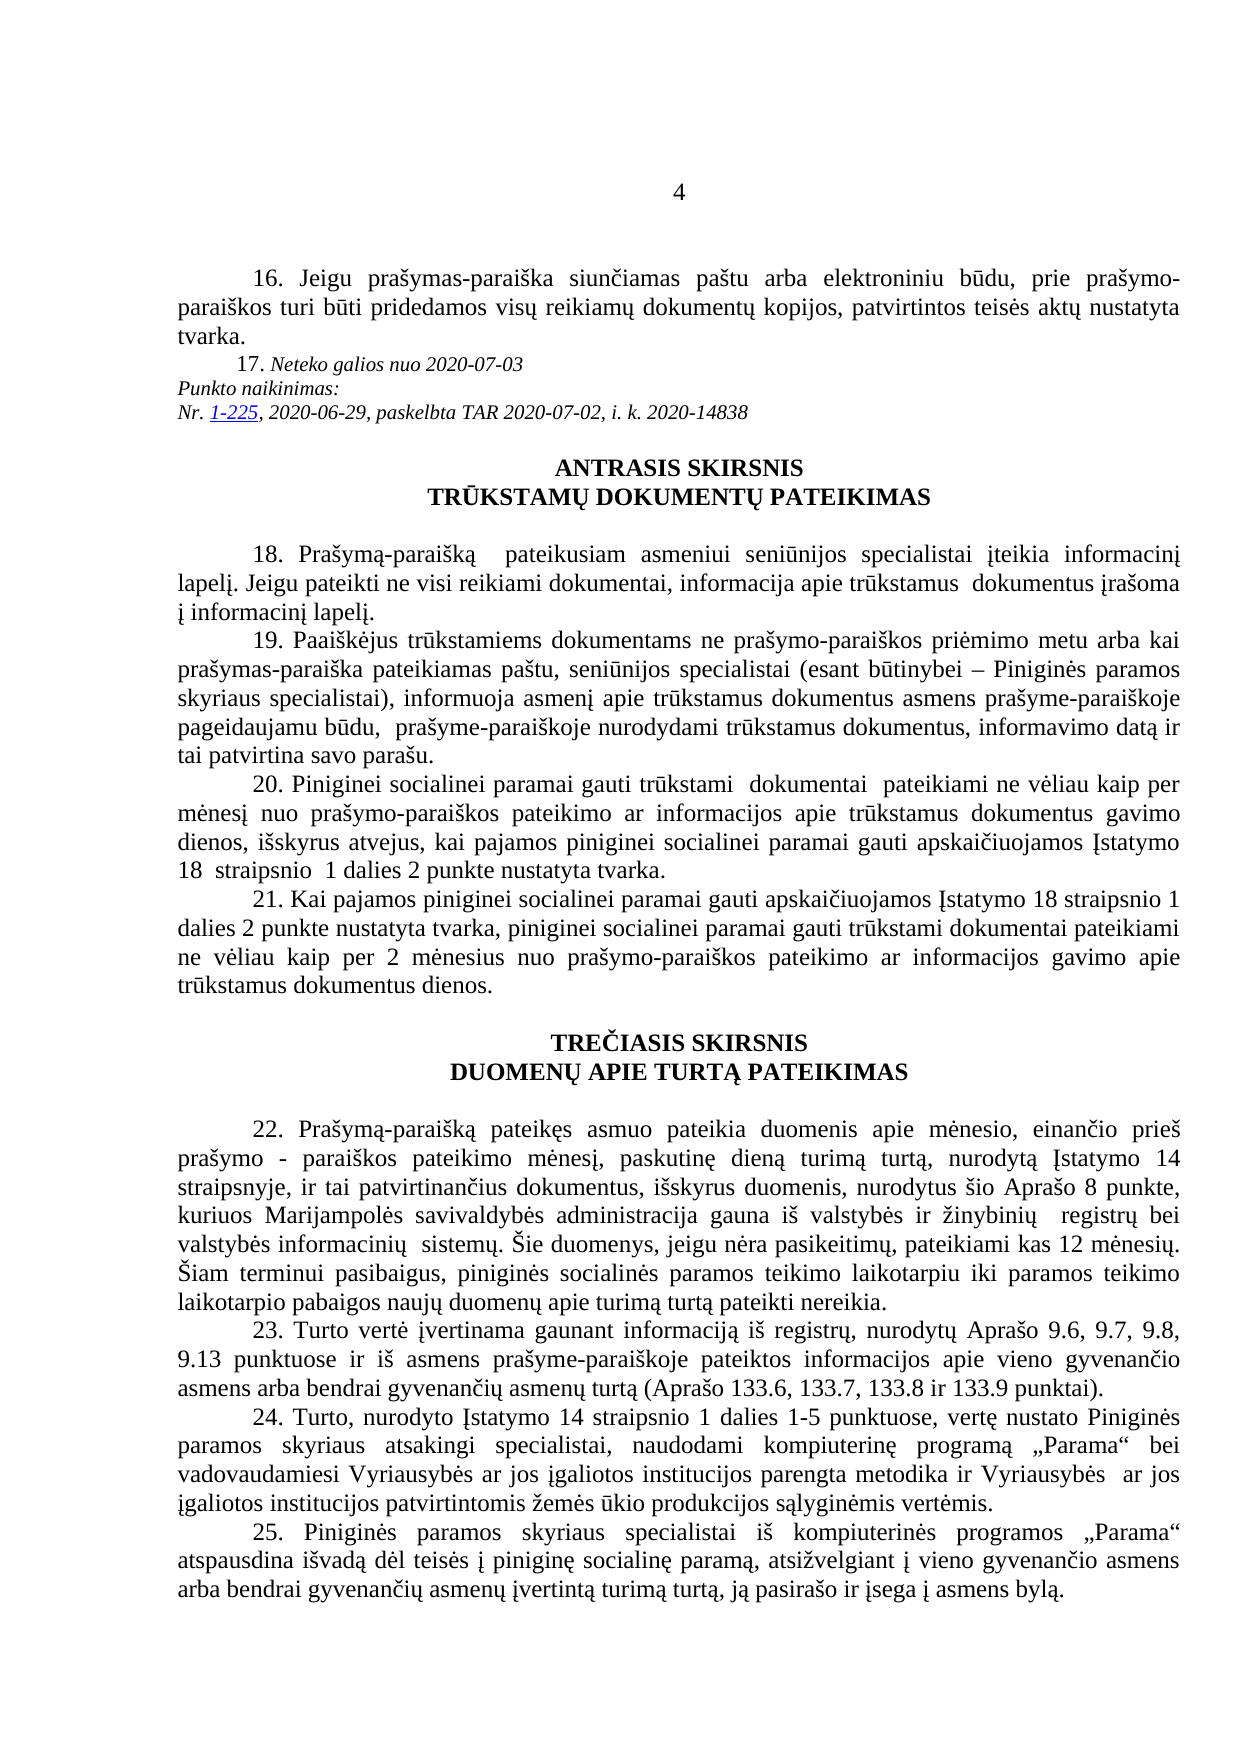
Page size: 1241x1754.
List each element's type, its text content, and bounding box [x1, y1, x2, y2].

text ANTRASIS SKIRSNIS [177, 453, 1181, 482]
text 16. Jeigu prašymas-paraiška siunčiamas paštu arba elektroniniu būdu, prie prašymo-paraiškos turi būti pridedamos visų reikiamų dokumentų kopijos, patvirtintos teisės aktų nustatyta tvarka. [177, 263, 1181, 350]
text 20. Piniginei socialinei paramai gauti trūkstami dokumentai pateikiami ne vėliau kaip per mėnesį nuo prašymo-paraiškos pateikimo ar informacijos apie trūkstamus dokumentus gavimo dienos, išskyrus atvejus, kai pajamos piniginei socialinei paramai gauti apskaičiuojamos Įstatymo 18 straipsnio 1 dalies 2 punkte nustatyta tvarka. [177, 769, 1181, 884]
text 25. Piniginės paramos skyriaus specialistai iš kompiuterinės programos „Parama“ atspausdina išvadą dėl teisės į piniginę socialinę paramą, atsižvelgiant į vieno gyvenančio asmens arba bendrai gyvenančių asmenų įvertintą turimą turtą, ją pasirašo ir įsega į asmens bylą. [177, 1517, 1181, 1603]
text 23. Turto vertė įvertinama gaunant informaciją iš registrų, nurodytų Aprašo 9.6, 9.7, 9.8, 9.13 punktuose ir iš asmens prašyme-paraiškoje pateiktos informacijos apie vieno gyvenančio asmens arba bendrai gyvenančių asmenų turtą (Aprašo 133.6, 133.7, 133.8 ir 133.9 punktai). [177, 1315, 1181, 1402]
text 19. Paaiškėjus trūkstamiems dokumentams ne prašymo-paraiškos priėmimo metu arba kai prašymas-paraiška pateikiamas paštu, seniūnijos specialistai (esant būtinybei – Piniginės paramos skyriaus specialistai), informuoja asmenį apie trūkstamus dokumentus asmens prašyme-paraiškoje pageidaujamu būdu, prašyme-paraiškoje nurodydami trūkstamus dokumentus, informavimo datą ir tai patvirtina savo parašu. [177, 625, 1181, 769]
text 21. Kai pajamos piniginei socialinei paramai gauti apskaičiuojamos Įstatymo 18 straipsnio 1 dalies 2 punkte nustatyta tvarka, piniginei socialinei paramai gauti trūkstami dokumentai pateikiami ne vėliau kaip per 2 mėnesius nuo prašymo-paraiškos pateikimo ar informacijos gavimo apie trūkstamus dokumentus dienos. [177, 884, 1181, 999]
text TREČIASIS SKIRSNIS [177, 1028, 1181, 1057]
text 22. Prašymą-paraišką pateikęs asmuo pateikia duomenis apie mėnesio, einančio prieš prašymo - paraiškos pateikimo mėnesį, paskutinę dieną turimą turtą, nurodytą Įstatymo 14 straipsnyje, ir tai patvirtinančius dokumentus, išskyrus duomenis, nurodytus šio Aprašo 8 punkte, kuriuos Marijampolės savivaldybės administracija gauna iš valstybės ir žinybinių registrų bei valstybės informacinių sistemų. Šie duomenys, jeigu nėra pasikeitimų, pateikiami kas 12 mėnesių. Šiam terminui pasibaigus, piniginės socialinės paramos teikimo laikotarpiu iki paramos teikimo laikotarpio pabaigos naujų duomenų apie turimą turtą pateikti nereikia. [177, 1114, 1181, 1315]
text DUOMENŲ APIE TURTĄ PATEIKIMAS [177, 1057, 1181, 1085]
text 18. Prašymą-paraišką pateikusiam asmeniui seniūnijos specialistai įteikia informacinį lapelį. Jeigu pateikti ne visi reikiami dokumentai, informacija apie trūkstamus dokumentus įrašoma į informacinį lapelį. [177, 539, 1181, 625]
text Nr. 1-225, 2020-06-29, paskelbta TAR 2020-07-02, i. k. 2020-14838 [177, 400, 1181, 424]
text 17. Neteko galios nuo 2020-07-03 [177, 350, 1181, 376]
text Punkto naikinimas: [177, 376, 1181, 400]
text TRŪKSTAMŲ DOKUMENTŲ PATEIKIMAS [177, 482, 1181, 510]
text 24. Turto, nurodyto Įstatymo 14 straipsnio 1 dalies 1-5 punktuose, vertę nustato Piniginės paramos skyriaus atsakingi specialistai, naudodami kompiuterinę programą „Parama“ bei vadovaudamiesi Vyriausybės ar jos įgaliotos institucijos parengta metodika ir Vyriausybės ar jos įgaliotos institucijos patvirtintomis žemės ūkio produkcijos sąlyginėmis vertėmis. [177, 1402, 1181, 1517]
